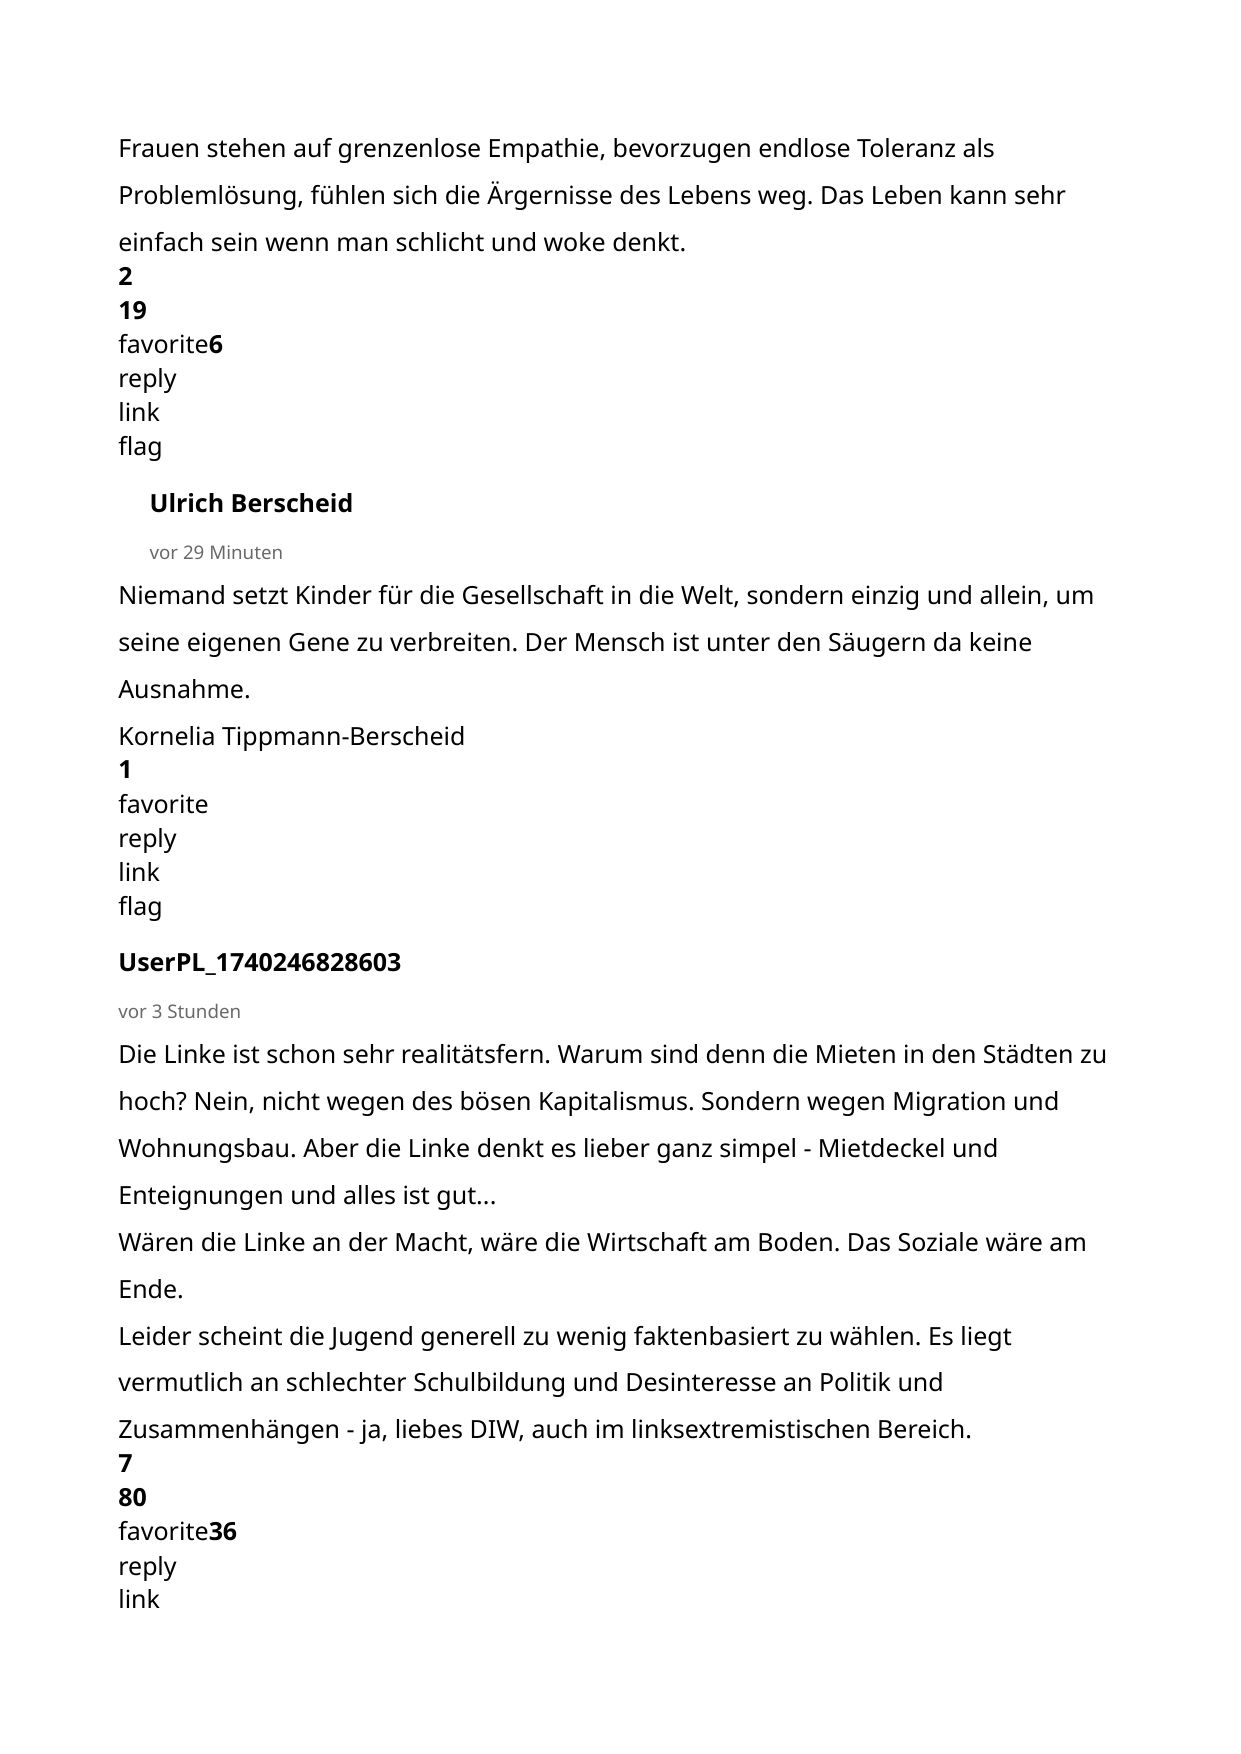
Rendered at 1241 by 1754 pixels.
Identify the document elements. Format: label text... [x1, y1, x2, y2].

text favorite [118, 786, 1122, 820]
text favorite6 [118, 327, 1122, 361]
text flag [118, 429, 1122, 463]
text 19 [118, 293, 1122, 327]
text Frauen stehen auf grenzenlose Empathie, bevorzugen endlose Toleranz als Problemlösung, fühlen sich die Ärgernisse des Lebens weg. Das Leben kann sehr einfach sein wenn man schlicht und woke denkt. [118, 118, 1122, 259]
text vor 3 Stunden [118, 994, 1122, 1024]
text Die Linke ist schon sehr realitätsfern. Warum sind denn die Mieten in den Städten zu hoch? Nein, nicht wegen des bösen Kapitalismus. Sondern wegen Migration und Wohnungsbau. Aber die Linke denkt es lieber ganz simpel - Mietdeckel und Enteignungen und alles ist gut... Wären die Linke an der Macht, wäre die Wirtschaft am Boden. Das Soziale wäre am Ende. Leider scheint die Jugend generell zu wenig faktenbasiert zu wählen. Es liegt vermutlich an schlechter Schulbildung und Desinteresse an Politik und Zusammenhängen - ja, liebes DIW, auch im linksextremistischen Bereich. [118, 1024, 1122, 1446]
text 80 [118, 1480, 1122, 1514]
text favorite36 [118, 1514, 1122, 1548]
text Ulrich Berscheid [149, 479, 1114, 519]
text link [118, 395, 1122, 429]
text 2 [118, 259, 1122, 293]
text link [118, 854, 1122, 888]
text vor 29 Minuten [149, 535, 1122, 565]
text 1 [118, 752, 1122, 786]
text flag [118, 888, 1122, 922]
text Niemand setzt Kinder für die Gesellschaft in die Welt, sondern einzig und allein, um seine eigenen Gene zu verbreiten. Der Mensch ist unter den Säugern da keine Ausnahme. Kornelia Tippmann-Berscheid [118, 565, 1122, 752]
text reply [118, 361, 1122, 395]
text reply [118, 1548, 1122, 1582]
text UserPL_1740246828603 [118, 938, 1114, 979]
text 7 [118, 1446, 1122, 1480]
text link [118, 1582, 1122, 1616]
text reply [118, 820, 1122, 854]
